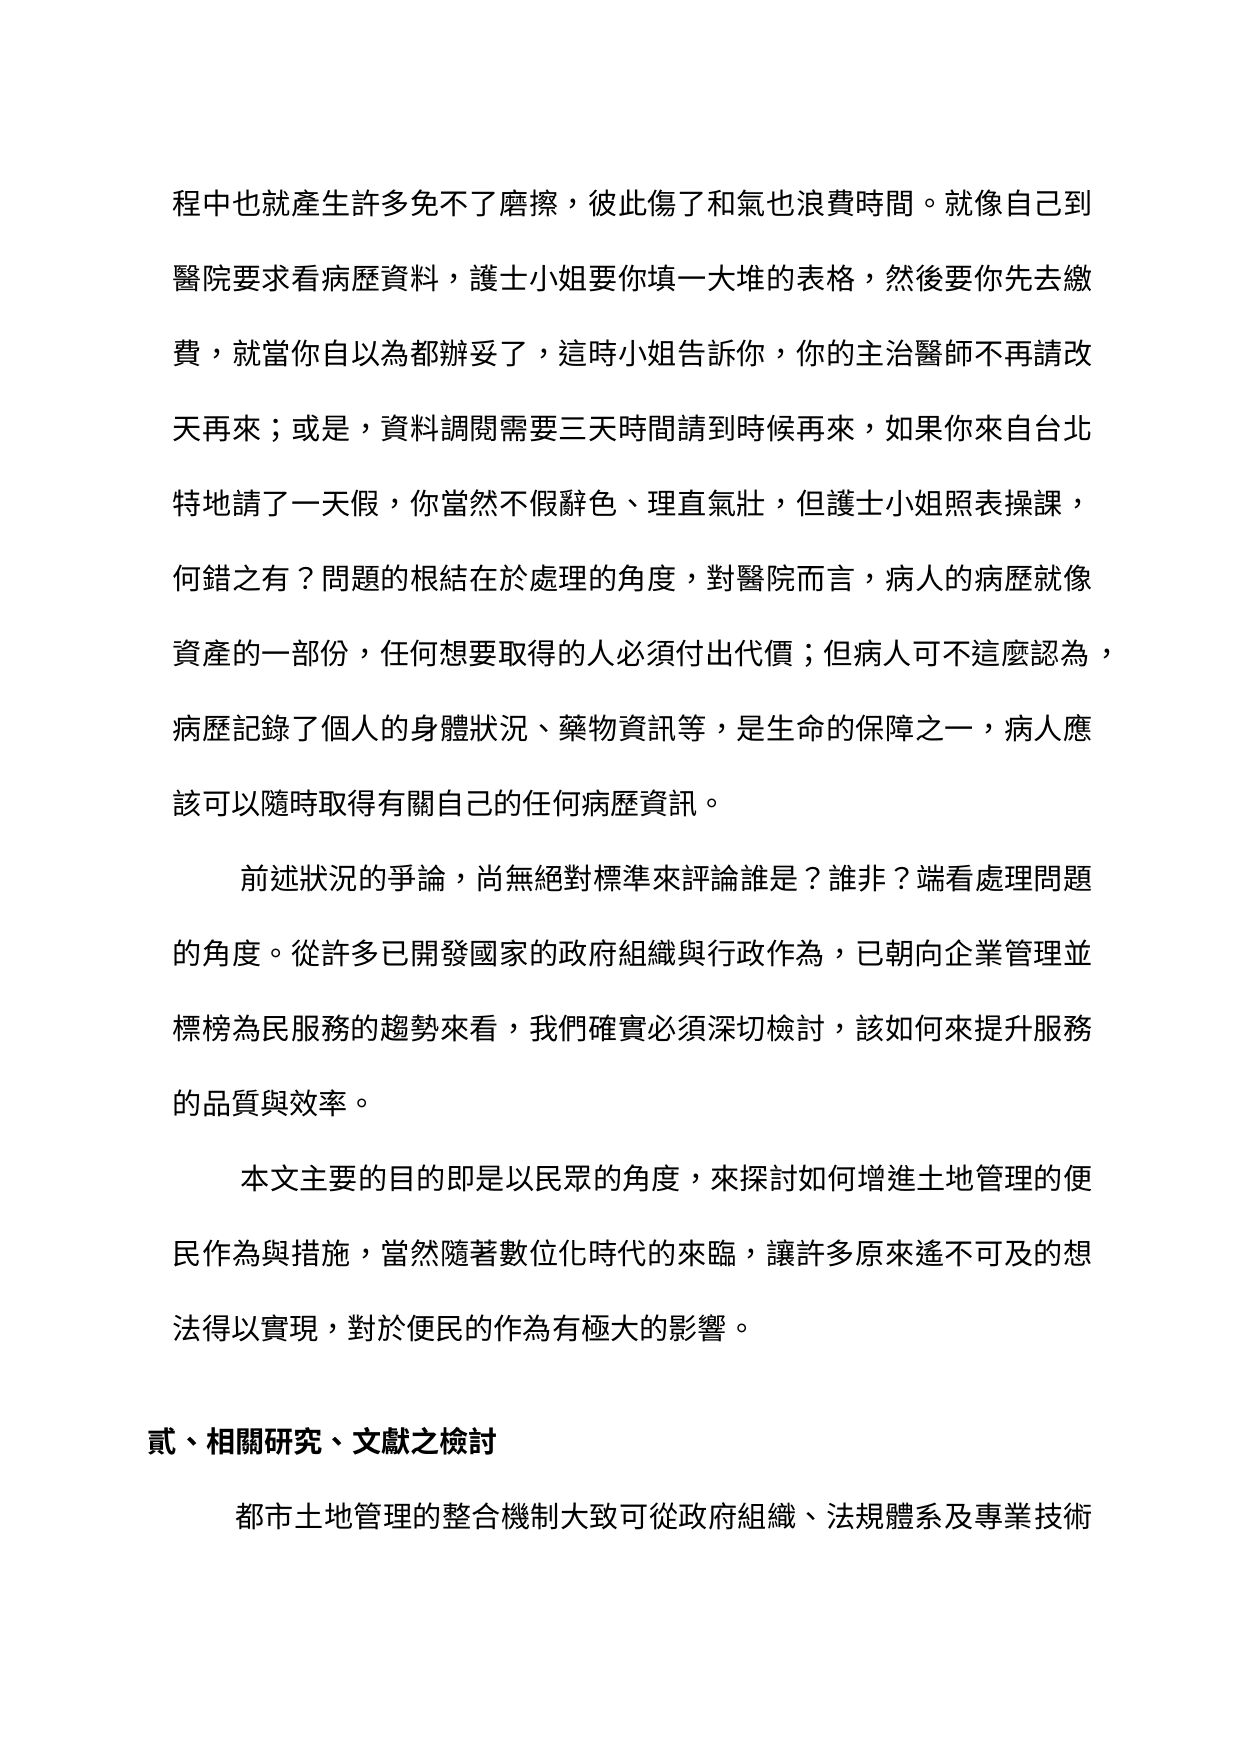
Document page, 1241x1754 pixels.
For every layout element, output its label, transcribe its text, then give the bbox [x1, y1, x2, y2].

text 本文主要的目的即是以民眾的角度，來探討如何增進土地管理的便民作為與措施，當然隨著數位化時代的來臨，讓許多原來遙不可及的想法得以實現，對於便民的作為有極大的影響。 [173, 1139, 1092, 1364]
text 貳、相關研究、文獻之檢討 [148, 1402, 1092, 1477]
text 都市土地管理的整合機制大致可從政府組織、法規體系及專業技術 [173, 1477, 1092, 1552]
text 從現有政府組織架構來看土地管理，有其時代背景與專業需求，站在政府的管理角度而言，事權與專業分工似乎是最佳的管理模式，所以當組織愈來愈龐大、為民服務事項愈來愈繁瑣的時候，分工管理也就成為必然的選擇。但如果從民眾的角度來看，自己的土地為何無法自由取得所有的土地資料？包括土地分區、權屬登記、面積、他項權利、現況使用情形等，有時為了取得這些資料，必須向數個機關（或單位）申請，過程中也就產生許多免不了磨擦，彼此傷了和氣也浪費時間。就像自己到醫院要求看病歷資料，護士小姐要你填一大堆的表格，然後要你先去繳費，就當你自以為都辦妥了，這時小姐告訴你，你的主治醫師不再請改天再來；或是，資料調閱需要三天時間請到時候再來，如果你來自台北特地請了一天假，你當然不假辭色、理直氣壯，但護士小姐照表操課，何錯之有？問題的根結在於處理的角度，對醫院而言，病人的病歷就像資產的一部份，任何想要取得的人必須付出代價；但病人可不這麼認為，病歷記錄了個人的身體狀況、藥物資訊等，是生命的保障之一，病人應該可以隨時取得有關自己的任何病歷資訊。 [173, 164, 1092, 839]
text 前述狀況的爭論，尚無絕對標準來評論誰是？誰非？端看處理問題的角度。從許多已開發國家的政府組織與行政作為，已朝向企業管理並標榜為民服務的趨勢來看，我們確實必須深切檢討，該如何來提升服務的品質與效率。 [173, 839, 1092, 1139]
